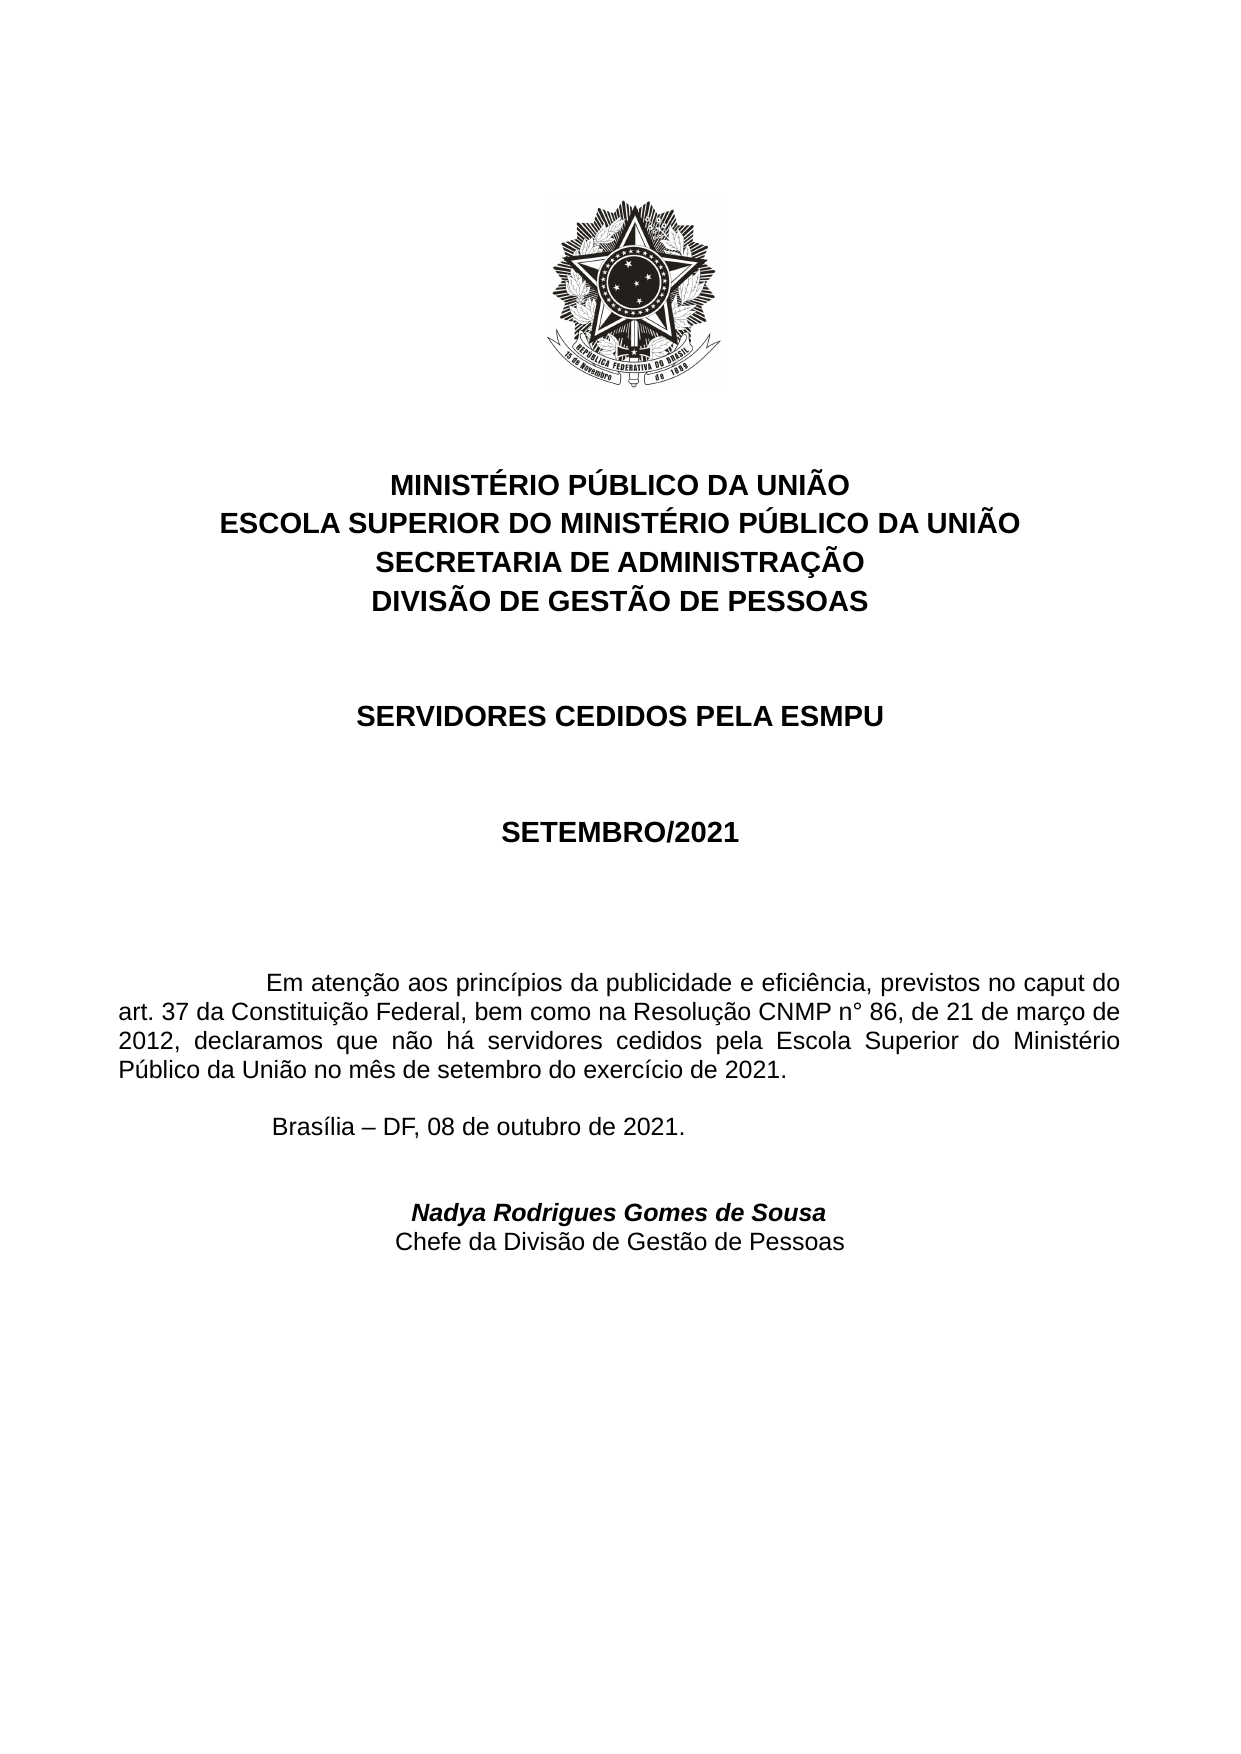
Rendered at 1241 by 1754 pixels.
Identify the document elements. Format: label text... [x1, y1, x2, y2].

text SETEMBRO/2021 [118, 815, 1122, 848]
text Em atenção aos princípios da publicidade e eficiência, previstos no caput do art. 37 da Constituição Federal, bem como na Resolução CNMP n° 86, de 21 de março de 2012, declaramos que não há servidores cedidos pela Escola Superior do Ministério Público da União no mês de setembro do exercício de 2021. [118, 968, 1122, 1083]
text Nadya Rodrigues Gomes de Sousa [118, 1198, 1122, 1227]
picture [543, 199, 723, 389]
text Chefe da Divisão de Gestão de Pessoas [118, 1227, 1122, 1256]
text SERVIDORES CEDIDOS PELA ESMPU [118, 699, 1122, 733]
text MINISTÉRIO PÚBLICO DA UNIÃO [118, 468, 1122, 501]
text ESCOLA SUPERIOR DO MINISTÉRIO PÚBLICO DA UNIÃO [118, 506, 1122, 540]
text SECRETARIA DE ADMINISTRAÇÃO [118, 545, 1122, 578]
text DIVISÃO DE GESTÃO DE PESSOAS [118, 583, 1122, 617]
text Brasília – DF, 08 de outubro de 2021. [118, 1112, 1122, 1141]
